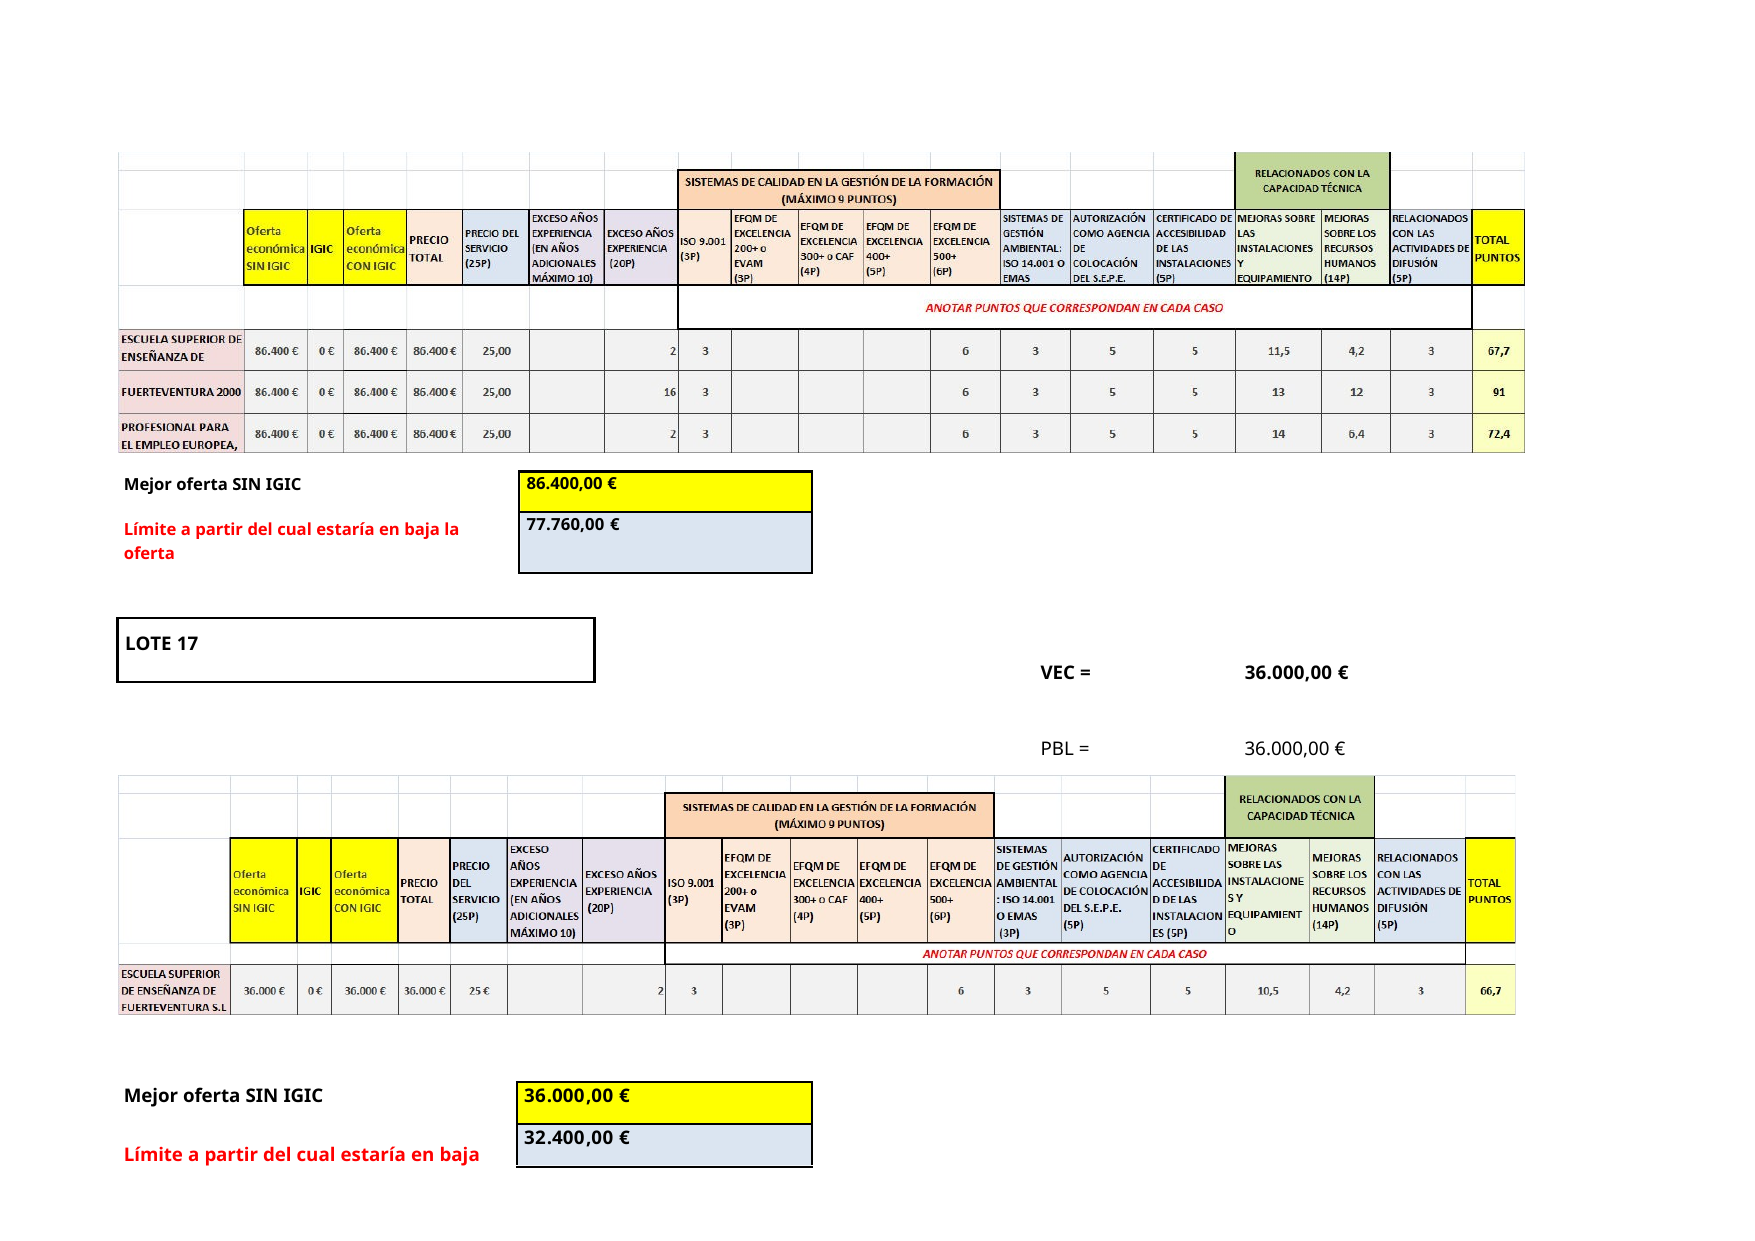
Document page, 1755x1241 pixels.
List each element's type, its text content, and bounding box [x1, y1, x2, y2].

text [813, 472, 1529, 495]
text LOTE 17 [125, 631, 593, 656]
text Mejor oferta SIN IGIC [124, 472, 518, 495]
text Límite a partir del cual estaría en baja la oferta [124, 517, 509, 564]
text Límite a partir del cual estaría en baja [124, 1141, 491, 1167]
text PBL = 36.000,00 € [1040, 735, 1529, 761]
text [119, 619, 593, 681]
text Mejor oferta SIN IGIC [124, 1083, 491, 1108]
text VEC = 36.000,00 € [1040, 659, 1529, 685]
